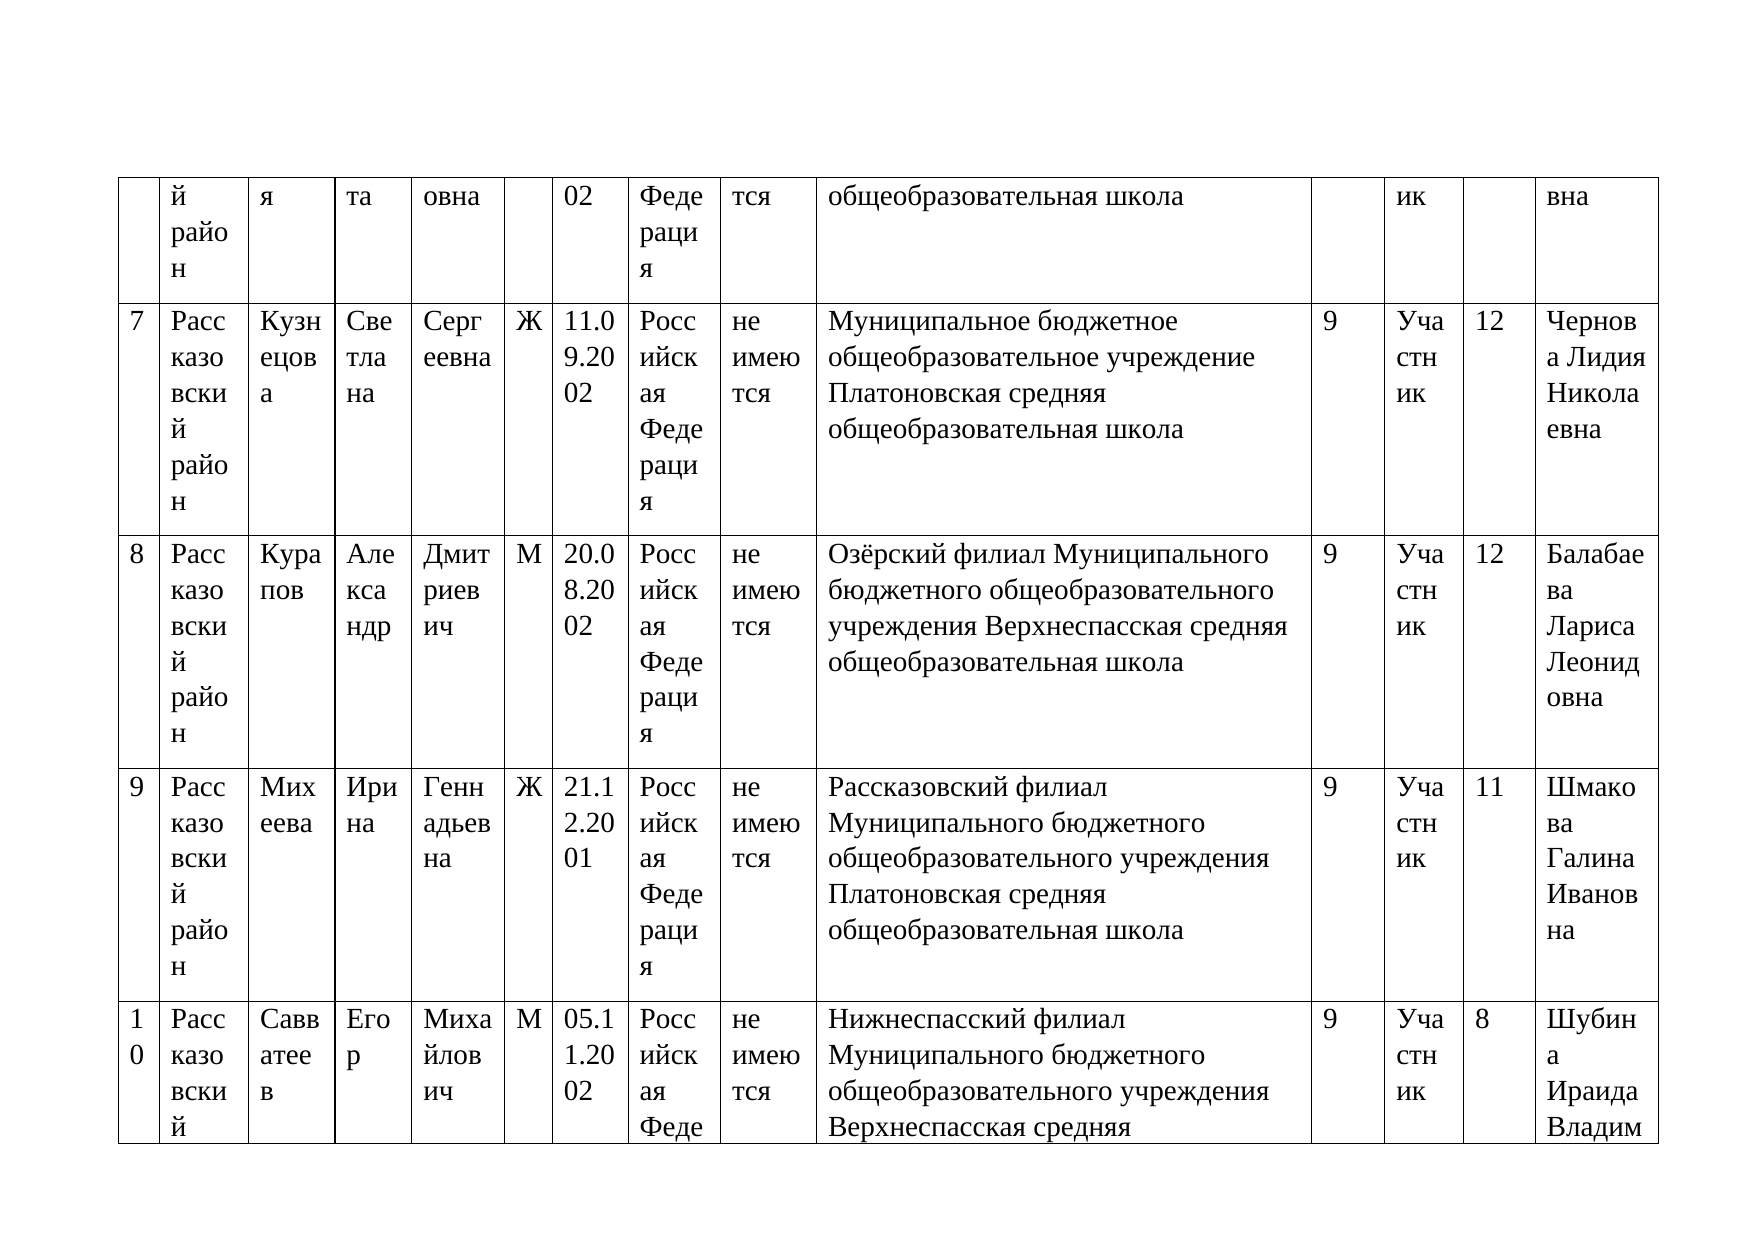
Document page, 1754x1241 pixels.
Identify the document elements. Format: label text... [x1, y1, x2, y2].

table_cell не имеются [721, 536, 816, 768]
table_cell Российская Феде [629, 1002, 720, 1143]
table_cell [1312, 178, 1384, 302]
table_cell не имеются [721, 769, 816, 1001]
table_cell Чернова Лидия Николаевна [1536, 304, 1658, 535]
table_cell Рассказовский район [160, 769, 248, 1001]
table_cell [1464, 178, 1535, 302]
table_cell Участник [1385, 304, 1463, 535]
table_cell Дмитриевич [412, 536, 504, 768]
table_cell 12 [1464, 536, 1535, 768]
table_cell й район [160, 178, 248, 302]
table_cell Светлана [336, 304, 411, 535]
table_cell Участник [1385, 769, 1463, 1001]
table_cell Сергеевна [412, 304, 504, 535]
table_cell Михайлович [412, 1002, 504, 1143]
table_cell Кузнецова [249, 304, 334, 535]
table_cell 11.09.2002 [553, 304, 628, 535]
table_cell Геннадьевна [412, 769, 504, 1001]
table_cell 9 [119, 769, 159, 1001]
table_cell Шубина Ираида Владим [1536, 1002, 1658, 1143]
table_cell М [505, 1002, 552, 1143]
table_cell овна [412, 178, 504, 302]
table_cell Александр [336, 536, 411, 768]
table_cell 9 [1312, 769, 1384, 1001]
table_cell Рассказовский район [160, 536, 248, 768]
table_cell Участник [1385, 536, 1463, 768]
table_cell [505, 178, 552, 302]
table_cell Нижнеспасский филиал Муниципального бюджетного общеобразовательного учреждения Верхнеспасская средняя [817, 1002, 1311, 1143]
table_cell Егор [336, 1002, 411, 1143]
table_cell Ж [505, 304, 552, 535]
table_cell Михеева [249, 769, 334, 1001]
table_cell я [249, 178, 334, 302]
table_cell 9 [1312, 536, 1384, 768]
table_cell 8 [1464, 1002, 1535, 1143]
table_cell 21.12.2001 [553, 769, 628, 1001]
table_cell 12 [1464, 304, 1535, 535]
table_cell 05.11.2002 [553, 1002, 628, 1143]
table_cell 9 [1312, 304, 1384, 535]
table_cell не имеются [721, 1002, 816, 1143]
table_cell Федерация [629, 178, 720, 302]
table_cell Савватеев [249, 1002, 334, 1143]
table_cell Российская Федерация [629, 304, 720, 535]
table_cell общеобразовательная школа [817, 178, 1311, 302]
table_cell Ж [505, 769, 552, 1001]
table_cell та [336, 178, 411, 302]
table_cell Балабаева Лариса Леонидовна [1536, 536, 1658, 768]
table_cell Курапов [249, 536, 334, 768]
table_cell 11 [1464, 769, 1535, 1001]
table_cell не имеются [721, 304, 816, 535]
table_cell Рассказовский [160, 1002, 248, 1143]
table_cell 9 [1312, 1002, 1384, 1143]
table_cell 7 [119, 304, 159, 535]
table_cell Российская Федерация [629, 769, 720, 1001]
table_cell М [505, 536, 552, 768]
table_cell 02 [553, 178, 628, 302]
table_cell ик [1385, 178, 1463, 302]
table_cell Ирина [336, 769, 411, 1001]
table_cell 10 [119, 1002, 159, 1143]
table_cell Рассказовский район [160, 304, 248, 535]
table_cell Рассказовский филиал Муниципального бюджетного общеобразовательного учреждения Платоновская средняя общеобразовательная школа [817, 769, 1311, 1001]
table_cell Муниципальное бюджетное общеобразовательное учреждение Платоновская средняя общеобразовательная школа [817, 304, 1311, 535]
table_cell Участник [1385, 1002, 1463, 1143]
table_cell вна [1536, 178, 1658, 302]
table_cell тся [721, 178, 816, 302]
table_cell Шмакова Галина Ивановна [1536, 769, 1658, 1001]
table_cell 8 [119, 536, 159, 768]
table_cell [119, 178, 159, 302]
table_cell Озёрский филиал Муниципального бюджетного общеобразовательного учреждения Верхнеспасская средняя общеобразовательная школа [817, 536, 1311, 768]
table_cell 20.08.2002 [553, 536, 628, 768]
table_cell Российская Федерация [629, 536, 720, 768]
